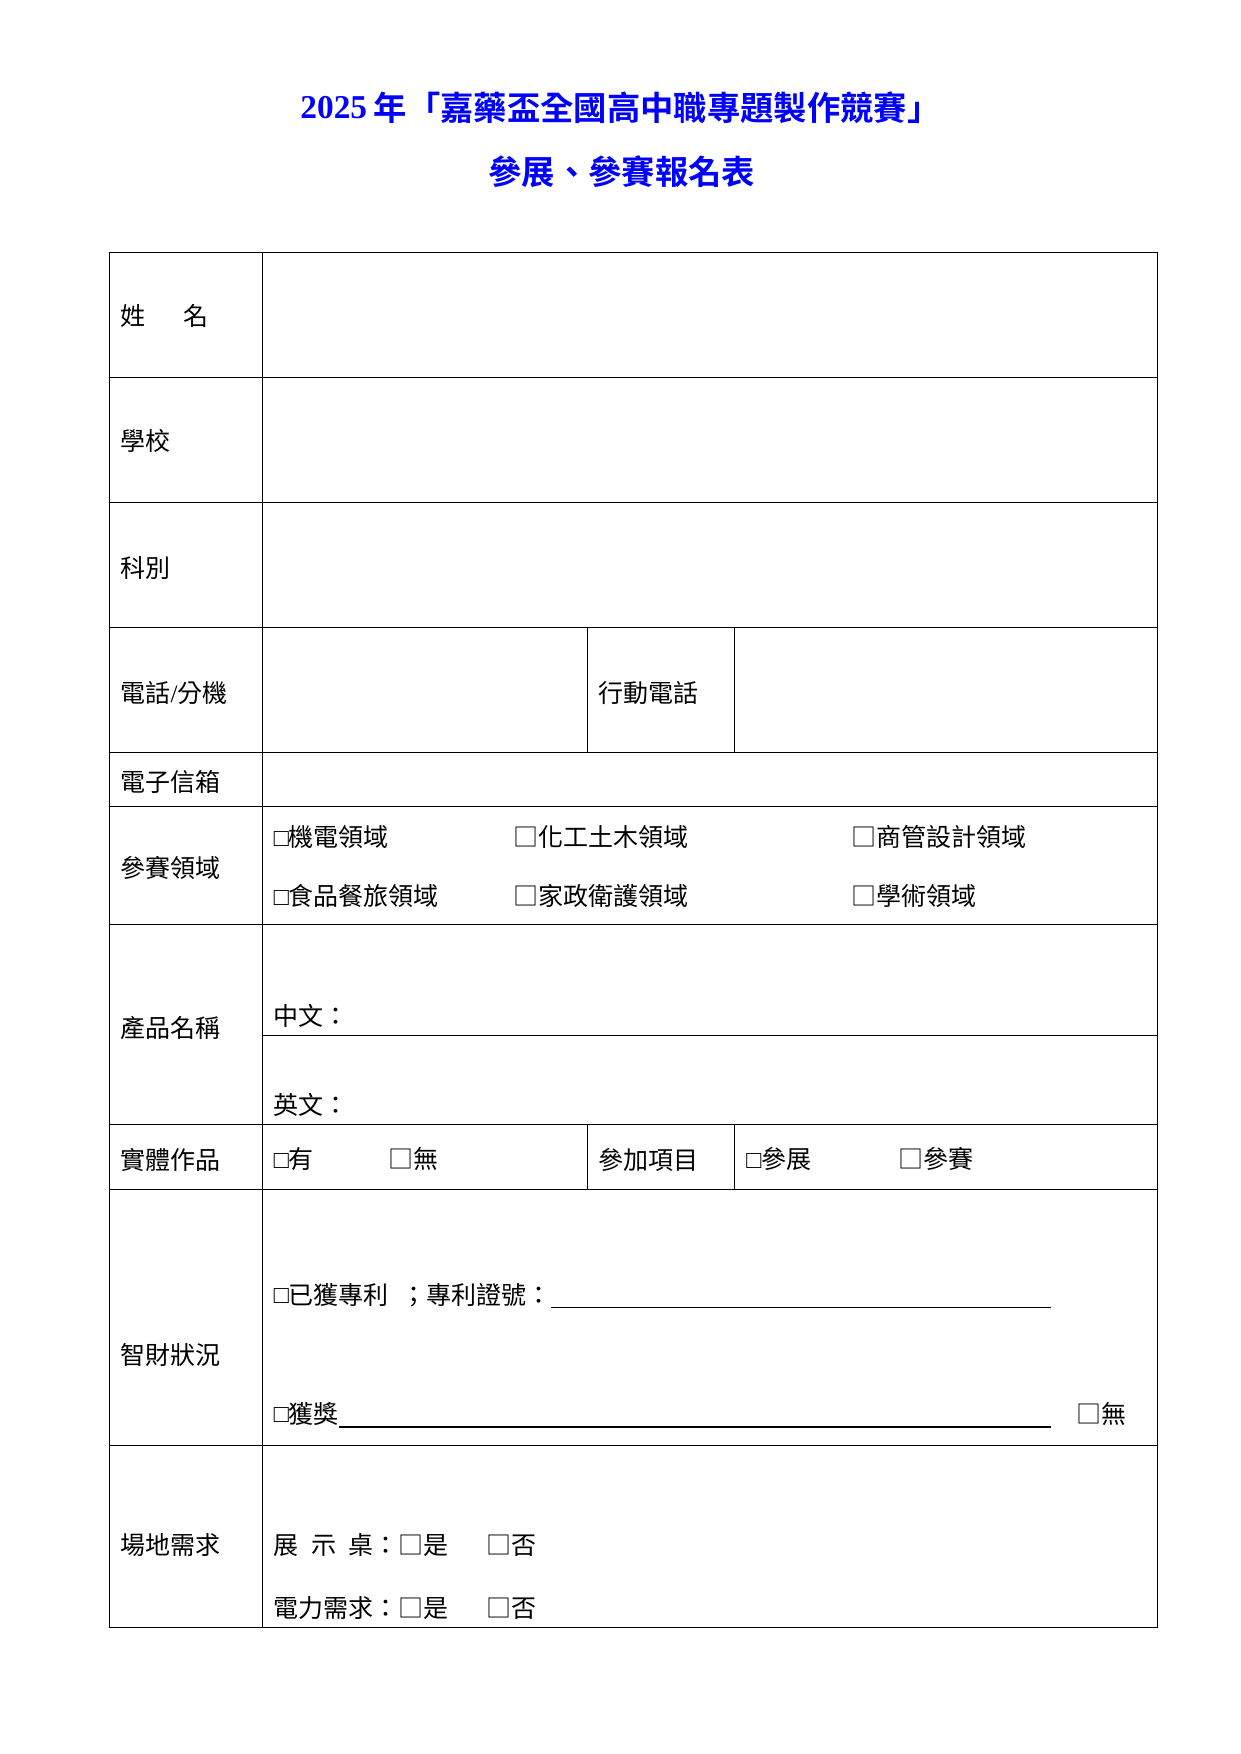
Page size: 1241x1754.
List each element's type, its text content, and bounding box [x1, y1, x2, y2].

table_cell 英文： [263, 1036, 1157, 1124]
table_cell [263, 753, 1157, 806]
table_cell 展 示 桌：□是 □否 電力需求：□是 □否 [263, 1446, 1157, 1627]
table_header [263, 253, 1157, 377]
table_cell 參加項目 [588, 1125, 734, 1189]
table_cell 智財狀況 [110, 1190, 262, 1445]
table_cell 中文： [263, 925, 1157, 1035]
table_cell 實體作品 [110, 1125, 262, 1189]
table_cell 場地需求 [110, 1446, 262, 1627]
table_cell [263, 503, 1157, 627]
table_cell 電子信箱 [110, 753, 262, 806]
table_cell □機電領域 □化工土木領域 □商管設計領域 □食品餐旅領域 □家政衛護領域 □學術領域 [263, 807, 1157, 924]
table_cell [263, 378, 1157, 502]
table_cell 參賽領域 [110, 807, 262, 924]
table_cell 電話/分機 [110, 628, 262, 752]
table_cell 行動電話 [588, 628, 734, 752]
table_cell 科別 [110, 503, 262, 627]
table_cell □有 □無 [263, 1125, 587, 1189]
table_cell 學校 [110, 378, 262, 502]
table_cell [735, 628, 1157, 752]
table_header 姓 名 [110, 253, 262, 377]
table_cell □已獲專利 ；專利證號： □獲獎 □無 [263, 1190, 1157, 1445]
table_cell □參展 □參賽 [735, 1125, 1157, 1189]
table_cell [263, 628, 587, 752]
text 參展、參賽報名表 [97, 146, 1147, 194]
text 2025年「嘉藥盃全國高中職專題製作競賽」 [59, 64, 1181, 127]
table_cell 產品名稱 [110, 925, 262, 1124]
